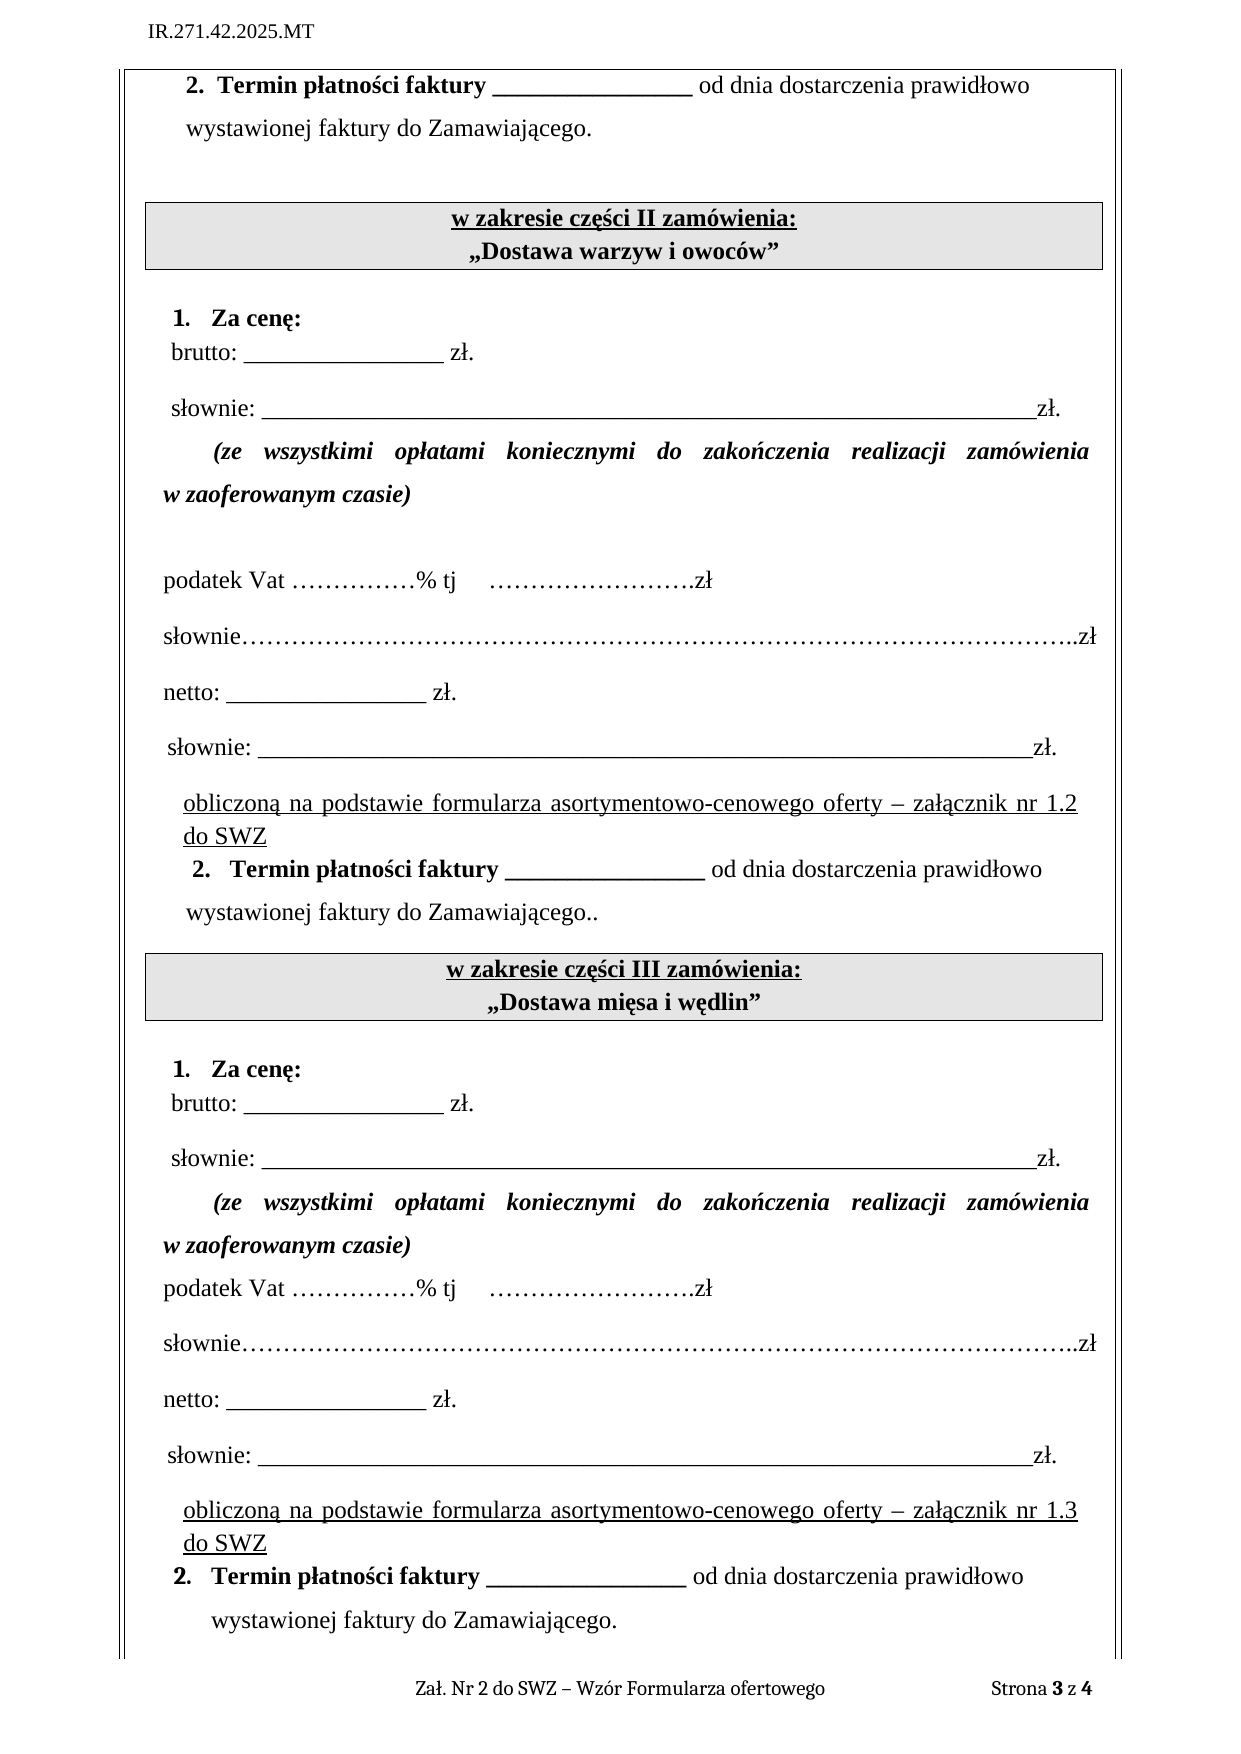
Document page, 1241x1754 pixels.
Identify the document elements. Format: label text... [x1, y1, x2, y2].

table_header Za cenę: brutto: ________________ zł. słownie: ______________________________________________________________zł. (ze wszystkimi opłatami koniecznymi do zakończenia realizacji zamówienia w zaoferowanym czasie) podatek Vat ……………% tj …………………….zł słownie………………………………………………………………………………………..zł netto: ________________ zł. słownie: ______________________________________________________________zł. obliczoną na podstawie formularza asortymentowo-cenowego oferty – załącznik nr 1.1 do SWZ 2. Termin płatności faktury ________________ od dnia dostarczenia prawidłowo wystawionej faktury do Zamawiającego. Za cenę: brutto: ________________ zł. słownie: ______________________________________________________________zł. (ze wszystkimi opłatami koniecznymi do zakończenia realizacji zamówienia w zaoferowanym czasie) podatek Vat ……………% tj …………………….zł słownie………………………………………………………………………………………..zł netto: ________________ zł. słownie: ______________________________________________________________zł. obliczoną na podstawie formularza asortymentowo-cenowego oferty – załącznik nr 1.2 do SWZ 2. Termin płatności faktury ________________ od dnia dostarczenia prawidłowo wystawionej faktury do Zamawiającego.. Za cenę: brutto: ________________ zł. słownie: ______________________________________________________________zł. (ze wszystkimi opłatami koniecznymi do zakończenia realizacji zamówienia w zaoferowanym czasie) podatek Vat ……………% tj …………………….zł słownie………………………………………………………………………………………..zł netto: ________________ zł. słownie: ______________________________________________________________zł. obliczoną na podstawie formularza asortymentowo-cenowego oferty – załącznik nr 1.3 do SWZ Termin płatności faktury ________________ od dnia dostarczenia prawidłowo wystawionej faktury do Zamawiającego. Za cenę: brutto: ________________ zł. słownie: ______________________________________________________________zł. (ze wszystkimi opłatami koniecznymi do zakończenia realizacji zamówienia w zaoferowanym czasie) podatek Vat ……………% tj …………………….zł słownie………………………………………………………………………………………..zł netto: ________________ zł. słownie: ______________________________________________________________zł. obliczoną na podstawie formularza asortymentowo-cenowego oferty – załącznik nr 1.4 do SWZ 2. Termin płatności faktury ________________ od dnia dostarczenia prawidłowo wystawionej faktury do Zamawiającego. Za cenę: brutto: ________________ zł. słownie: ______________________________________________________________zł. (ze wszystkimi opłatami koniecznymi do zakończenia realizacji zamówienia w zaoferowanym czasie) podatek Vat ……………% tj …………………….zł słownie………………………………………………………………………………………..zł netto: ________________ zł. słownie: ______________________________________________________________zł. obliczoną na podstawie formularza asortymentowo-cenowego oferty – załącznik nr 1.5 do SWZ Termin płatności faktury ________________ od dnia dostarczenia prawidłowo wystawionej faktury do Zamawiającego. Za cenę: brutto: ________________ zł. słownie: ______________________________________________________________zł. (ze wszystkimi opłatami koniecznymi do zakończenia realizacji zamówienia w zaoferowanym czasie) podatek Vat ……………% tj …………………….zł słownie………………………………………………………………………………………..zł netto: ________________ zł. słownie: ______________________________________________________________zł. obliczoną na podstawie formularza asortymentowo-cenowego oferty – załącznik nr 1.6 do SWZ Termin płatności faktury ________________ od dnia dostarczenia prawidłowo wystawionej faktury do Zamawiającego. Za cenę: brutto: ________________ zł. słownie: ______________________________________________________________zł. (ze wszystkimi opłatami koniecznymi do zakończenia realizacji zamówienia w zaoferowanym czasie) podatek Vat ……………% tj …………………….zł słownie………………………………………………………………………………………..zł netto: ________________ zł. słownie: ______________________________________________________________zł. obliczoną na podstawie formularza asortymentowo-cenowego oferty – załącznik nr 1.7 do SWZ Termin płatności faktury ________________ od dnia dostarczenia prawidłowo wystawionej faktury do Zamawiającego. Za cenę: brutto: ________________ zł. słownie: ______________________________________________________________zł. (ze wszystkimi opłatami koniecznymi do zakończenia realizacji zamówienia w zaoferowanym czasie) podatek Vat ……………% tj …………………….zł słownie………………………………………………………………………………………..zł netto: ________________ zł. słownie: ______________________________________________________________zł. obliczoną na podstawie formularza asortymentowo-cenowego oferty – załącznik nr 1.8 do SWZ Termin płatności faktury ________________ od dnia dostarczenia prawidłowo wystawionej faktury do Zamawiającego. UWAGA: W przypadku nieuzupełnienia pola ,,Termin płatności faktury’’ Wykonawca otrzyma 0 punktów. W przypadku wpisania innych wartości niż wymagane przez Zamawiającego w polu ,,Termin płatności faktury”. Wykonawca otrzyma 0 punktów. Zaproponowanie terminu dłuższego lub innego niż określony w tabeli będzie skutkować odrzuceniem oferty jako niezgodnej z SWZ. [125, 70, 1115, 1658]
table_header w zakresie części III zamówienia: „Dostawa mięsa i wędlin” [146, 954, 1102, 1020]
table_header w zakresie części II zamówienia: „Dostawa warzyw i owoców” [146, 203, 1102, 269]
